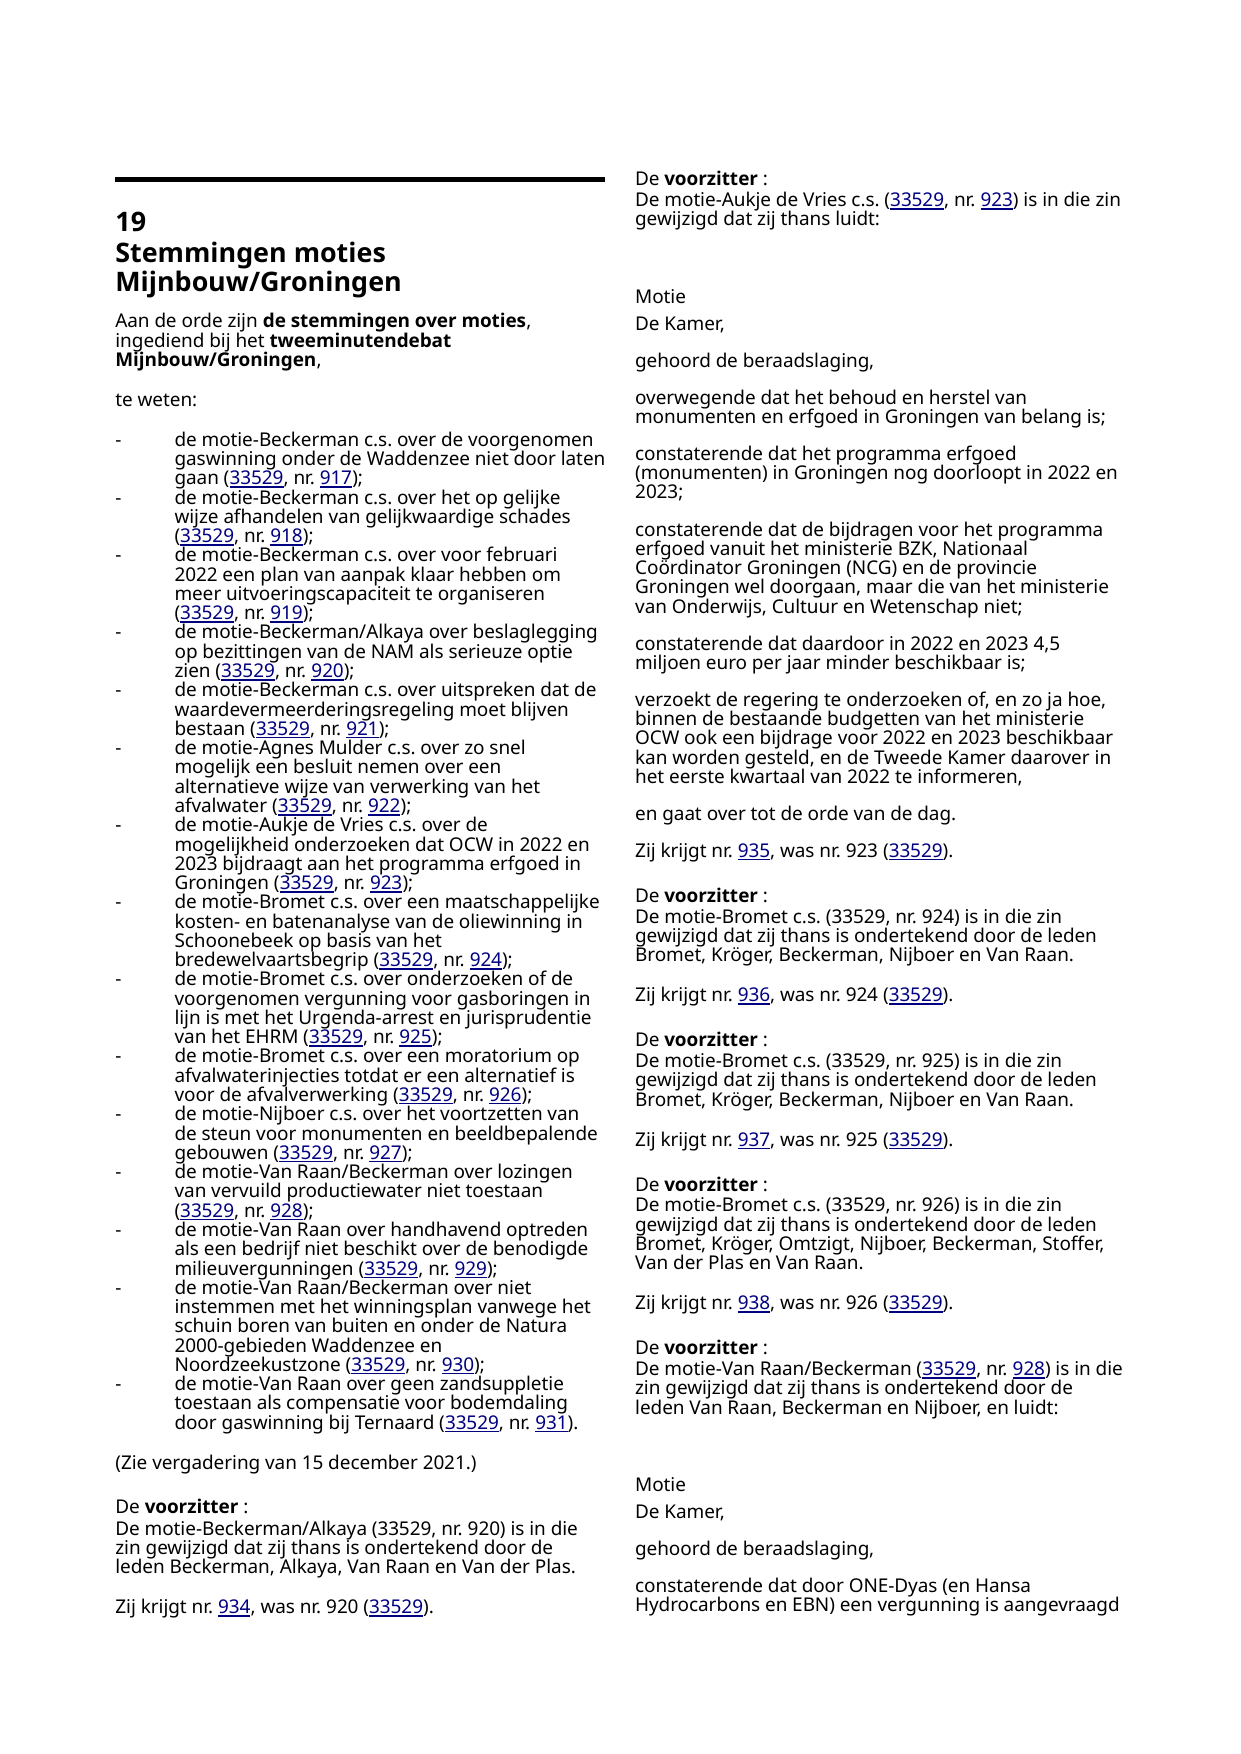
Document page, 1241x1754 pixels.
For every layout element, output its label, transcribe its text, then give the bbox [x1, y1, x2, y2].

text 19 [115, 203, 605, 239]
text De voorzitter : [635, 1171, 1125, 1196]
list de motie-Bromet c.s. over onderzoeken of de voorgenomen vergunning voor gasboringen in lijn is met het Urgenda-arrest en jurisprudentie van het EHRM (33529, nr. 925); [115, 970, 605, 1047]
text te weten: [115, 391, 605, 410]
list de motie-Beckerman c.s. over uitspreken dat de waardevermeerderingsregeling moet blijven bestaan (33529, nr. 921); [115, 681, 605, 739]
text (Zie vergadering van 15 december 2021.) [115, 1454, 605, 1473]
text De voorzitter : [115, 1494, 605, 1519]
list de motie-Van Raan/Beckerman over lozingen van vervuild productiewater niet toestaan (33529, nr. 928); [115, 1163, 605, 1221]
text De Kamer, [635, 315, 1125, 334]
list de motie-Bromet c.s. over een maatschappelijke kosten- en batenanalyse van de oliewinning in Schoonebeek op basis van het bredewelvaartsbegrip (33529, nr. 924); [115, 893, 605, 970]
text Stemmingen moties Mijnbouw/Groningen [115, 239, 605, 312]
list de motie-Van Raan over geen zandsuppletie toestaan als compensatie voor bodemdaling door gaswinning bij Ternaard (33529, nr. 931). [115, 1375, 605, 1433]
text gehoord de beraadslaging, [635, 352, 1125, 371]
text overwegende dat het behoud en herstel van monumenten en erfgoed in Groningen van belang is; [635, 389, 1125, 427]
list de motie-Beckerman c.s. over de voorgenomen gaswinning onder de Waddenzee niet door laten gaan (33529, nr. 917); [115, 431, 605, 489]
text De voorzitter : [635, 165, 1125, 191]
text Zij krijgt nr. 938, was nr. 926 (33529). [635, 1294, 1125, 1313]
text Zij krijgt nr. 937, was nr. 925 (33529). [635, 1131, 1125, 1150]
list de motie-Beckerman/Alkaya over beslaglegging op bezittingen van de NAM als serieuze optie zien (33529, nr. 920); [115, 623, 605, 681]
text Zij krijgt nr. 935, was nr. 923 (33529). [635, 842, 1125, 861]
list de motie-Van Raan/Beckerman over niet instemmen met het winningsplan vanwege het schuin boren van buiten en onder de Natura 2000-gebieden Waddenzee en Noordzeekustzone (33529, nr. 930); [115, 1279, 605, 1375]
text Zij krijgt nr. 934, was nr. 920 (33529). [115, 1598, 605, 1617]
text De voorzitter : [635, 1026, 1125, 1052]
text De Kamer, [635, 1503, 1125, 1522]
list de motie-Van Raan over handhavend optreden als een bedrijf niet beschikt over de benodigde milieuvergunningen (33529, nr. 929); [115, 1221, 605, 1279]
text constaterende dat door ONE-Dyas (en Hansa Hydrocarbons en EBN) een vergunning is aangevraagd [635, 1577, 1125, 1616]
text De motie-Aukje de Vries c.s. (33529, nr. 923) is in die zin gewijzigd dat zij thans luidt: [635, 191, 1125, 230]
list de motie-Agnes Mulder c.s. over zo snel mogelijk een besluit nemen over een alternatieve wijze van verwerking van het afvalwater (33529, nr. 922); [115, 739, 605, 816]
text gehoord de beraadslaging, [635, 1540, 1125, 1559]
text Motie [635, 1471, 1125, 1497]
text De motie-Bromet c.s. (33529, nr. 925) is in die zin gewijzigd dat zij thans is ondertekend door de leden Bromet, Kröger, Beckerman, Nijboer en Van Raan. [635, 1052, 1125, 1110]
text constaterende dat daardoor in 2022 en 2023 4,5 miljoen euro per jaar minder beschikbaar is; [635, 634, 1125, 673]
list de motie-Nijboer c.s. over het voortzetten van de steun voor monumenten en beeldbepalende gebouwen (33529, nr. 927); [115, 1105, 605, 1163]
text Motie [635, 283, 1125, 309]
list de motie-Beckerman c.s. over het op gelijke wijze afhandelen van gelijkwaardige schades (33529, nr. 918); [115, 489, 605, 546]
list de motie-Aukje de Vries c.s. over de mogelijkheid onderzoeken dat OCW in 2022 en 2023 bijdraagt aan het programma erfgoed in Groningen (33529, nr. 923); [115, 816, 605, 893]
text en gaat over tot de orde van de dag. [635, 805, 1125, 824]
text De motie-Bromet c.s. (33529, nr. 926) is in die zin gewijzigd dat zij thans is ondertekend door de leden Bromet, Kröger, Omtzigt, Nijboer, Beckerman, Stoffer, Van der Plas en Van Raan. [635, 1196, 1125, 1273]
list de motie-Beckerman c.s. over voor februari 2022 een plan van aanpak klaar hebben om meer uitvoeringscapaciteit te organiseren (33529, nr. 919); [115, 546, 605, 623]
text Zij krijgt nr. 936, was nr. 924 (33529). [635, 986, 1125, 1006]
text De motie-Beckerman/Alkaya (33529, nr. 920) is in die zin gewijzigd dat zij thans is ondertekend door de leden Beckerman, Alkaya, Van Raan en Van der Plas. [115, 1519, 605, 1577]
text De motie-Van Raan/Beckerman (33529, nr. 928) is in die zin gewijzigd dat zij thans is ondertekend door de leden Van Raan, Beckerman en Nijboer, en luidt: [635, 1360, 1125, 1418]
text De motie-Bromet c.s. (33529, nr. 924) is in die zin gewijzigd dat zij thans is ondertekend door de leden Bromet, Kröger, Beckerman, Nijboer en Van Raan. [635, 908, 1125, 966]
text verzoekt de regering te onderzoeken of, en zo ja hoe, binnen de bestaande budgetten van het ministerie OCW ook een bijdrage voor 2022 en 2023 beschikbaar kan worden gesteld, en de Tweede Kamer daarover in het eerste kwartaal van 2022 te informeren, [635, 691, 1125, 787]
text Aan de orde zijn de stemmingen over moties, ingediend bij het tweeminutendebat Mijnbouw/Groningen, [115, 312, 605, 370]
text constaterende dat de bijdragen voor het programma erfgoed vanuit het ministerie BZK, Nationaal Coördinator Groningen (NCG) en de provincie Groningen wel doorgaan, maar die van het ministerie van Onderwijs, Cultuur en Wetenschap niet; [635, 521, 1125, 617]
text De voorzitter : [635, 882, 1125, 908]
text De voorzitter : [635, 1334, 1125, 1360]
text constaterende dat het programma erfgoed (monumenten) in Groningen nog doorloopt in 2022 en 2023; [635, 445, 1125, 503]
list de motie-Bromet c.s. over een moratorium op afvalwaterinjecties totdat er een alternatief is voor de afvalverwerking (33529, nr. 926); [115, 1047, 605, 1105]
